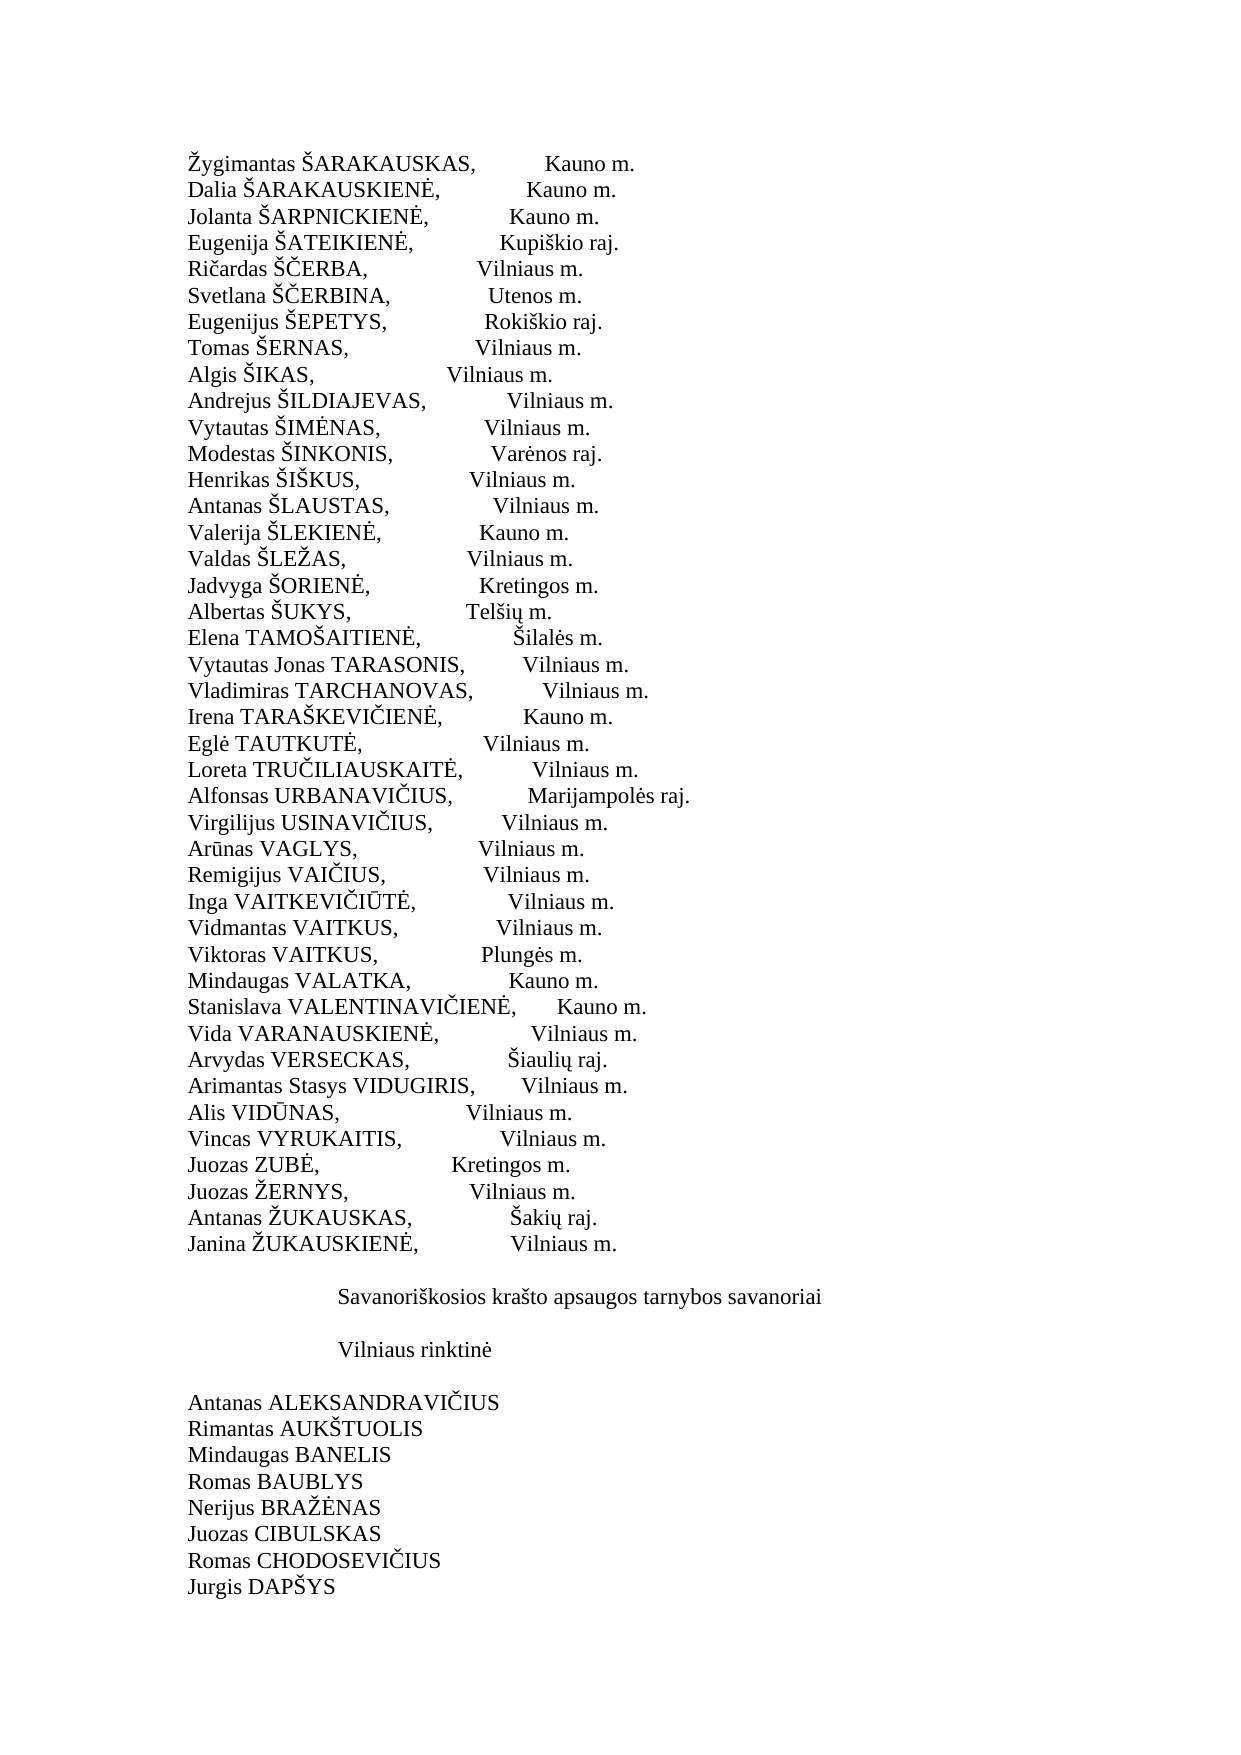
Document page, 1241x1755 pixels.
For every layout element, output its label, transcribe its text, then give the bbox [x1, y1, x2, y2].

text Vladimiras TARCHANOVAS, Vilniaus m. [187, 677, 1053, 703]
text Savanoriškosios krašto apsaugos tarnybos savanoriai [262, 1283, 1053, 1309]
text Elena TAMOŠAITIENĖ, Šilalės m. [187, 624, 1053, 651]
text Juozas CIBULSKAS [187, 1520, 1053, 1547]
text Alis VIDŪNAS, Vilniaus m. [187, 1099, 1053, 1125]
text Loreta TRUČILIAUSKAITĖ, Vilniaus m. [187, 756, 1053, 782]
text Eugenija ŠATEIKIENĖ, Kupiškio raj. [187, 229, 1053, 255]
text Vida VARANAUSKIENĖ, Vilniaus m. [187, 1020, 1053, 1046]
text Jadvyga ŠORIENĖ, Kretingos m. [187, 572, 1053, 598]
text Mindaugas VALATKA, Kauno m. [187, 967, 1053, 993]
text Mindaugas BANELIS [187, 1441, 1053, 1468]
text Romas BAUBLYS [187, 1468, 1053, 1494]
text Jurgis DAPŠYS [187, 1573, 1053, 1599]
text Vytautas Jonas TARASONIS, Vilniaus m. [187, 651, 1053, 677]
text Alfonsas URBANAVIČIUS, Marijampolės raj. [187, 782, 1053, 809]
text Andrejus ŠILDIAJEVAS, Vilniaus m. [187, 387, 1053, 413]
text Virgilijus USINAVIČIUS, Vilniaus m. [187, 809, 1053, 835]
text Juozas ZUBĖ, Kretingos m. [187, 1151, 1053, 1178]
text Remigijus VAIČIUS, Vilniaus m. [187, 862, 1053, 888]
text Tomas ŠERNAS, Vilniaus m. [187, 334, 1053, 361]
text Janina ŽUKAUSKIENĖ, Vilniaus m. [187, 1231, 1053, 1257]
text Arvydas VERSECKAS, Šiaulių raj. [187, 1046, 1053, 1072]
text Henrikas ŠIŠKUS, Vilniaus m. [187, 466, 1053, 493]
text Dalia ŠARAKAUSKIENĖ, Kauno m. [187, 176, 1053, 203]
text Svetlana ŠČERBINA, Utenos m. [187, 282, 1053, 308]
text Juozas ŽERNYS, Vilniaus m. [187, 1178, 1053, 1204]
text Jolanta ŠARPNICKIENĖ, Kauno m. [187, 203, 1053, 229]
text Antanas ŠLAUSTAS, Vilniaus m. [187, 493, 1053, 519]
text Antanas ŽUKAUSKAS, Šakių raj. [187, 1204, 1053, 1231]
text Ričardas ŠČERBA, Vilniaus m. [187, 255, 1053, 282]
text Inga VAITKEVIČIŪTĖ, Vilniaus m. [187, 888, 1053, 914]
text Vilniaus rinktinė [262, 1336, 1053, 1362]
text Eugenijus ŠEPETYS, Rokiškio raj. [187, 308, 1053, 334]
text Vidmantas VAITKUS, Vilniaus m. [187, 914, 1053, 941]
text Romas CHODOSEVIČIUS [187, 1547, 1053, 1573]
text Eglė TAUTKUTĖ, Vilniaus m. [187, 730, 1053, 756]
text Antanas ALEKSANDRAVIČIUS [187, 1389, 1053, 1415]
text Nerijus BRAŽĖNAS [187, 1494, 1053, 1520]
text Algis ŠIKAS, Vilniaus m. [187, 361, 1053, 387]
text Arimantas Stasys VIDUGIRIS, Vilniaus m. [187, 1072, 1053, 1099]
text Rimantas AUKŠTUOLIS [187, 1415, 1053, 1441]
text Valerija ŠLEKIENĖ, Kauno m. [187, 519, 1053, 545]
text Vytautas ŠIMĖNAS, Vilniaus m. [187, 413, 1053, 440]
text Valdas ŠLEŽAS, Vilniaus m. [187, 545, 1053, 572]
text Modestas ŠINKONIS, Varėnos raj. [187, 440, 1053, 466]
text Irena TARAŠKEVIČIENĖ, Kauno m. [187, 703, 1053, 730]
text Viktoras VAITKUS, Plungės m. [187, 941, 1053, 967]
text Albertas ŠUKYS, Telšių m. [187, 598, 1053, 624]
text Vincas VYRUKAITIS, Vilniaus m. [187, 1125, 1053, 1151]
text Arūnas VAGLYS, Vilniaus m. [187, 835, 1053, 862]
text Stanislava VALENTINAVIČIENĖ, Kauno m. [187, 993, 1053, 1020]
text Žygimantas ŠARAKAUSKAS, Kauno m. [187, 150, 1053, 176]
